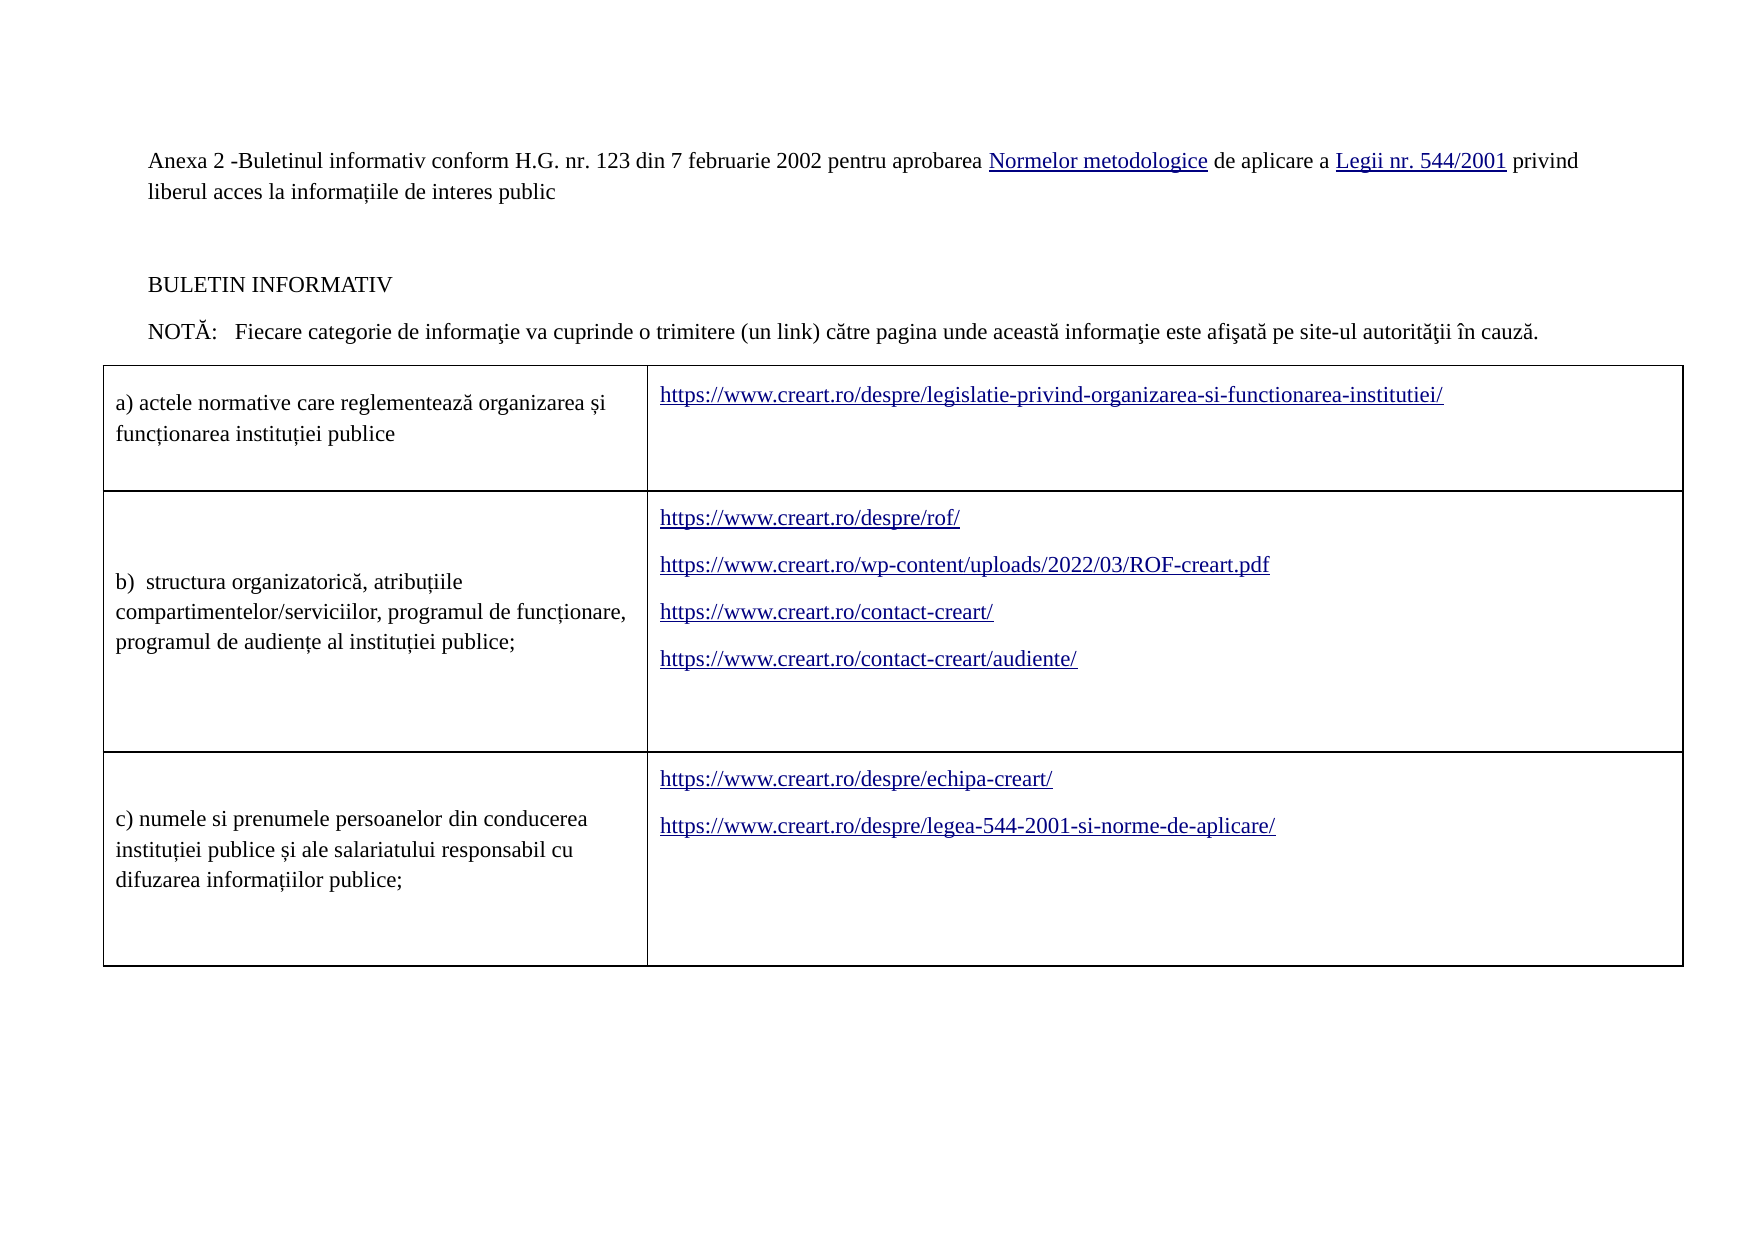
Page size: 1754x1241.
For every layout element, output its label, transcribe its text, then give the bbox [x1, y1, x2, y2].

text NOTĂ: Fiecare categorie de informaţie va cuprinde o trimitere (un link) către pagina unde această informaţie este afişată pe site-ul autorităţii în cauză. [148, 318, 1606, 345]
text BULETIN INFORMATIV [148, 272, 1606, 298]
text Anexa 2 -Buletinul informativ conform H.G. nr. 123 din 7 februarie 2002 pentru aprobarea Normelor metodologice de aplicare a Legii nr. 544/2001 privind liberul acces la informațiile de interes public [148, 148, 1606, 204]
table_cell https://www.creart.ro/despre/rof/ https://www.creart.ro/wp-content/uploads/2022/03/ROF-creart.pdf https://www.creart.ro/contact-creart/ https://www.creart.ro/contact-creart/audiente/ [648, 492, 1682, 751]
table_cell b) structura organizatorică, atribuțiile compartimentelor/serviciilor, programul de funcționare, programul de audiențe al instituției publice; [104, 492, 647, 751]
table_cell c) numele si prenumele persoanelor din conducerea instituției publice și ale salariatului responsabil cu difuzarea informațiilor publice; [104, 753, 647, 965]
table_header https://www.creart.ro/despre/legislatie-privind-organizarea-si-functionarea-institutiei/ [648, 366, 1682, 490]
table_cell https://www.creart.ro/despre/echipa-creart/ https://www.creart.ro/despre/legea-544-2001-si-norme-de-aplicare/ [648, 753, 1682, 965]
table_header a) actele normative care reglementează organizarea și funcționarea instituției publice [104, 366, 647, 490]
